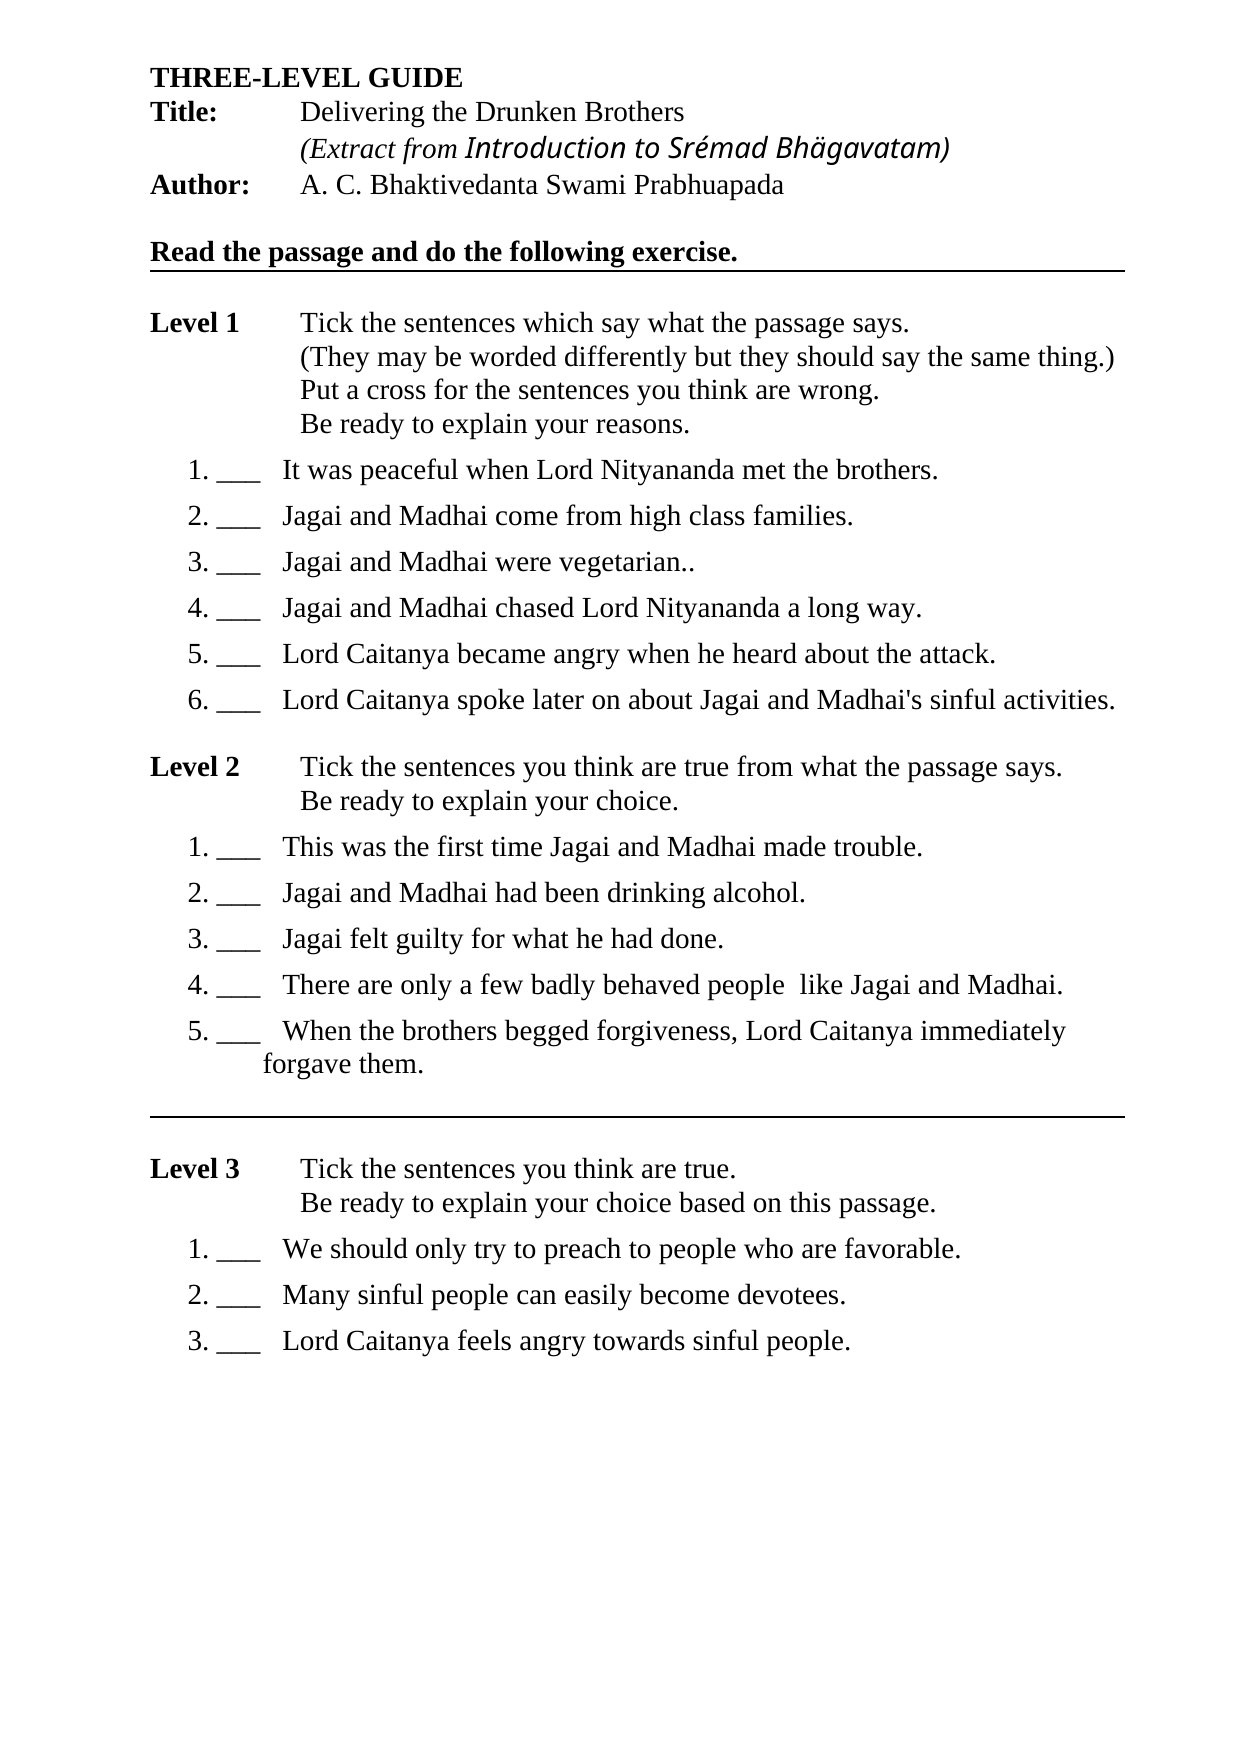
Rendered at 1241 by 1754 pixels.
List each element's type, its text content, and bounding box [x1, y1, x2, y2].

list Jagai and Madhai were vegetarian.. [187, 544, 1125, 578]
text (Extract from Introduction to Srémad Bhägavatam) [300, 127, 1125, 167]
list Jagai and Madhai had been drinking alcohol. [187, 875, 1125, 908]
list There are only a few badly behaved people like Jagai and Madhai. [187, 967, 1125, 1001]
list Many sinful people can easily become devotees. [187, 1277, 1125, 1311]
text Title: Delivering the Drunken Brothers [150, 94, 1125, 127]
list Lord Caitanya spoke later on about Jagai and Madhai's sinful activities. [187, 682, 1125, 716]
list Jagai and Madhai chased Lord Nityananda a long way. [187, 590, 1125, 624]
list When the brothers begged forgiveness, Lord Caitanya immediately forgave them. [187, 1013, 1125, 1080]
text Three-level guide [150, 60, 1125, 94]
list Jagai and Madhai come from high class families. [187, 498, 1125, 532]
text Read the passage and do the following exercise. [150, 234, 1125, 270]
text Level 3 Tick the sentences you think are true. Be ready to explain your choice based on this passage. [150, 1151, 1125, 1218]
list Lord Caitanya became angry when he heard about the attack. [187, 636, 1125, 670]
list It was peaceful when Lord Nityananda met the brothers. [187, 452, 1125, 486]
text Level 2 Tick the sentences you think are true from what the passage says. Be ready to explain your choice. [150, 749, 1125, 816]
list Lord Caitanya feels angry towards sinful people. [187, 1323, 1125, 1357]
text Level 1 Tick the sentences which say what the passage says. (They may be worded differently but they should say the same thing.) Put a cross for the sentences you think are wrong. Be ready to explain your reasons. [150, 305, 1125, 439]
list We should only try to preach to people who are favorable. [187, 1231, 1125, 1264]
list Jagai felt guilty for what he had done. [187, 921, 1125, 954]
list This was the first time Jagai and Madhai made trouble. [187, 829, 1125, 862]
text Author: A. C. Bhaktivedanta Swami Prabhuapada [150, 167, 1125, 201]
